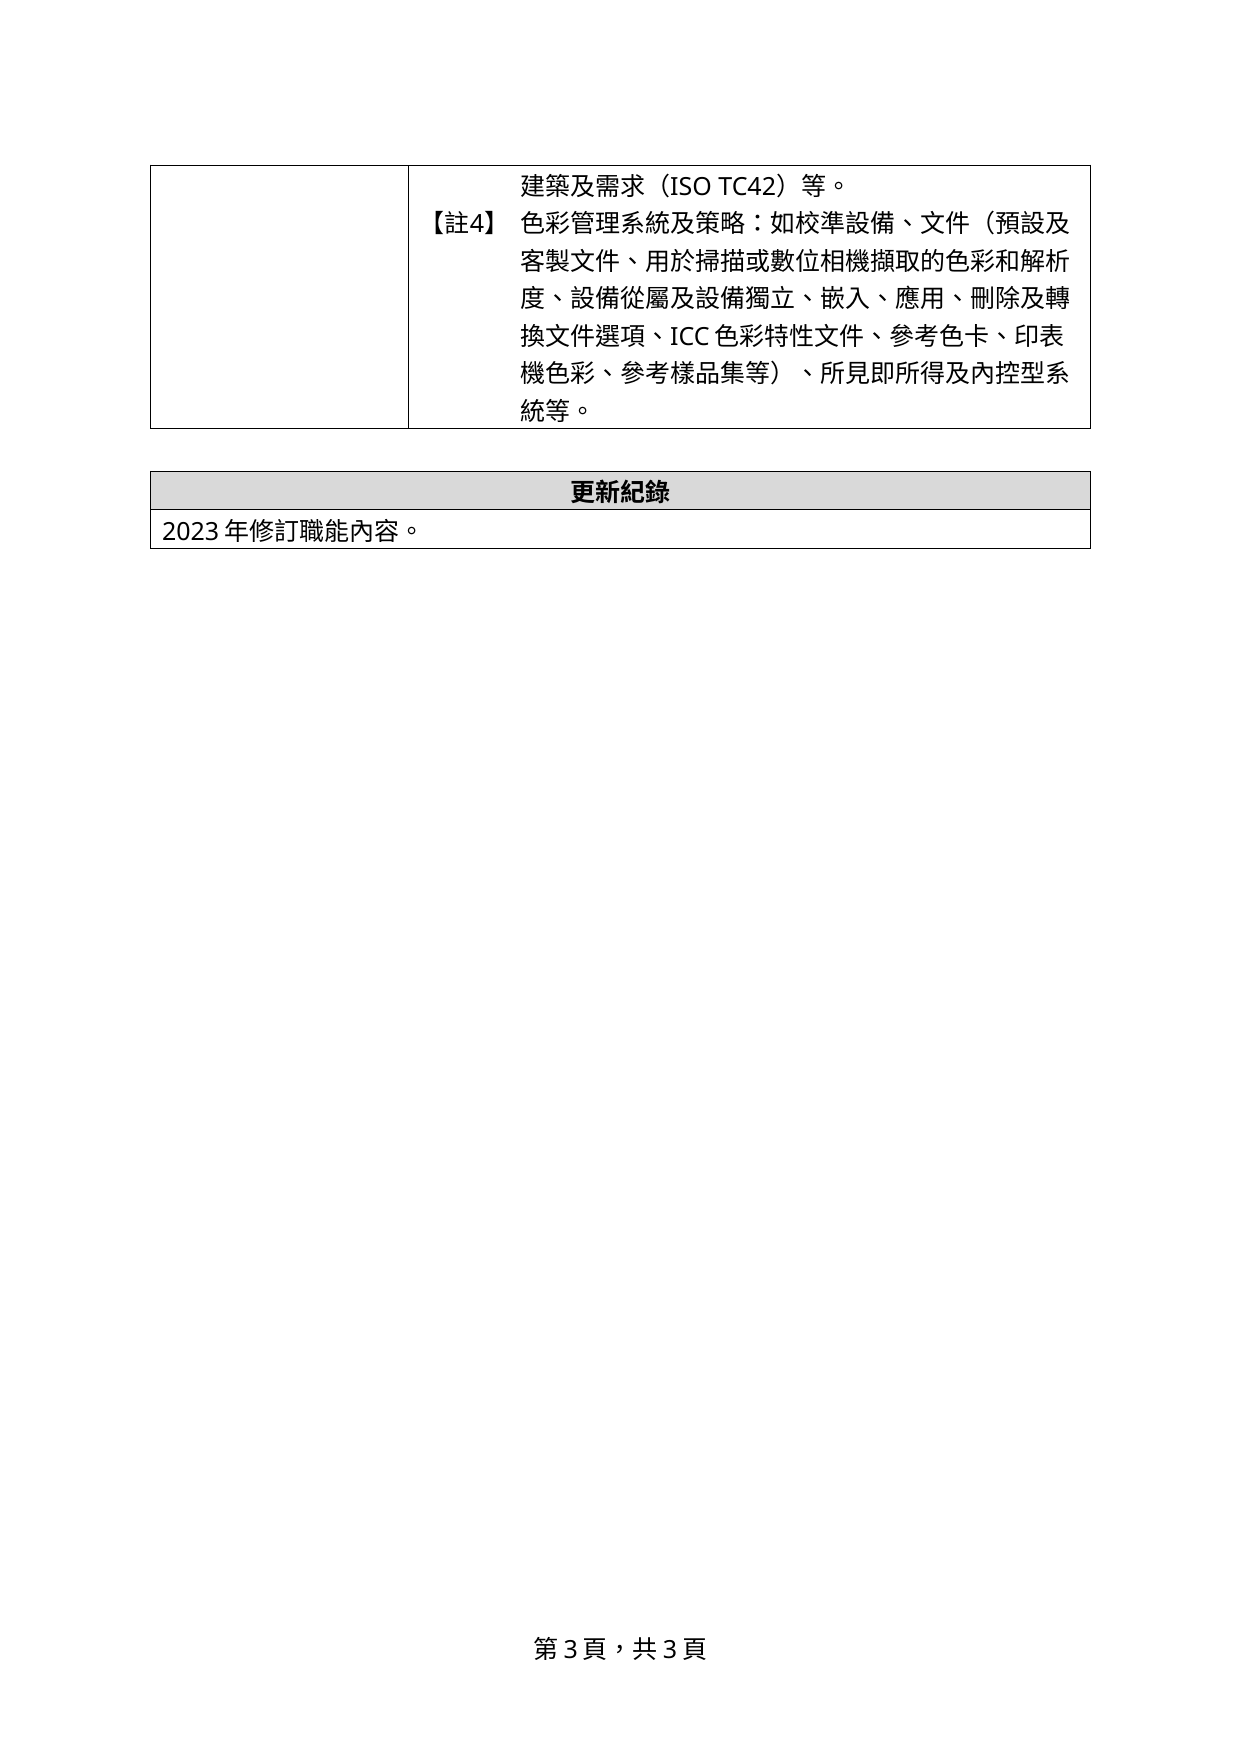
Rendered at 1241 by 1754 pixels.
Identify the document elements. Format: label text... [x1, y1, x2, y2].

table_header 更新紀錄 [151, 472, 1090, 509]
table_cell 建築及需求（ISO TC42）等。 色彩管理系統及策略：如校準設備、文件（預設及客製文件、用於掃描或數位相機擷取的色彩和解析度、設備從屬及設備獨立、嵌入、應用、刪除及轉換文件選項、ICC色彩特性文件、參考色卡、印表機色彩、參考樣品集等）、所見即所得及內控型系統等。 [409, 166, 1090, 428]
table_cell [151, 166, 408, 428]
table_cell 2023年修訂職能內容。 [151, 510, 1090, 548]
